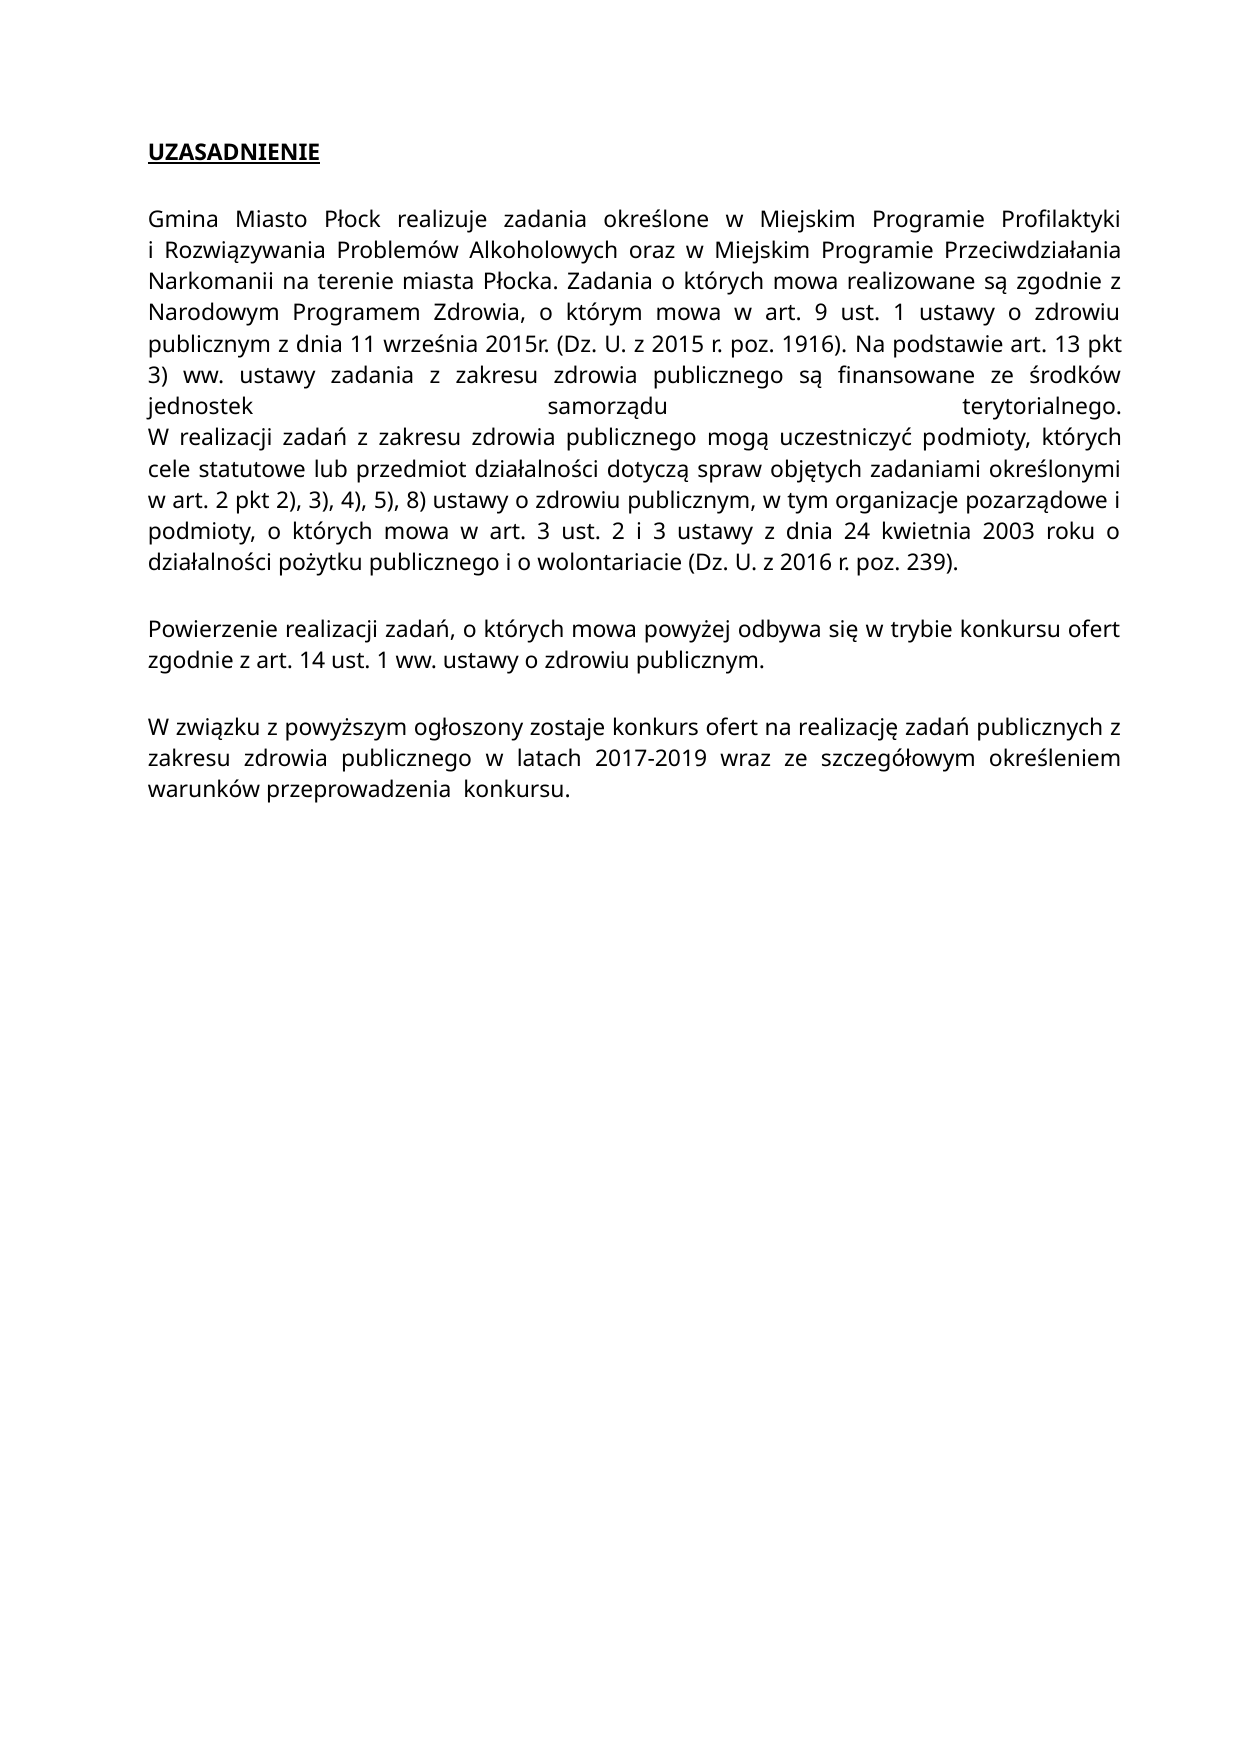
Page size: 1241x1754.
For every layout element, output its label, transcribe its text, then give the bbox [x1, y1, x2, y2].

text Gmina Miasto Płock realizuje zadania określone w Miejskim Programie Profilaktyki i Rozwiązywania Problemów Alkoholowych oraz w Miejskim Programie Przeciwdziałania Narkomanii na terenie miasta Płocka. Zadania o których mowa realizowane są zgodnie z Narodowym Programem Zdrowia, o którym mowa w art. 9 ust. 1 ustawy o zdrowiu publicznym z dnia 11 września 2015r. (Dz. U. z 2015 r. poz. 1916). Na podstawie art. 13 pkt 3) ww. ustawy zadania z zakresu zdrowia publicznego są finansowane ze środków jednostek samorządu terytorialnego. W realizacji zadań z zakresu zdrowia publicznego mogą uczestniczyć podmioty, których cele statutowe lub przedmiot działalności dotyczą spraw objętych zadaniami określonymi w art. 2 pkt 2), 3), 4), 5), 8) ustawy o zdrowiu publicznym, w tym organizacje pozarządowe i podmioty, o których mowa w art. 3 ust. 2 i 3 ustawy z dnia 24 kwietnia 2003 roku o działalności pożytku publicznego i o wolontariacie (Dz. U. z 2016 r. poz. 239). [148, 202, 1122, 577]
text W związku z powyższym ogłoszony zostaje konkurs ofert na realizację zadań publicznych z zakresu zdrowia publicznego w latach 2017-2019 wraz ze szczegółowym określeniem warunków przeprowadzenia konkursu. [148, 711, 1122, 804]
text Powierzenie realizacji zadań, o których mowa powyżej odbywa się w trybie konkursu ofert zgodnie z art. 14 ust. 1 ww. ustawy o zdrowiu publicznym. [148, 613, 1122, 675]
text UZASADNIENIE [148, 136, 1122, 167]
